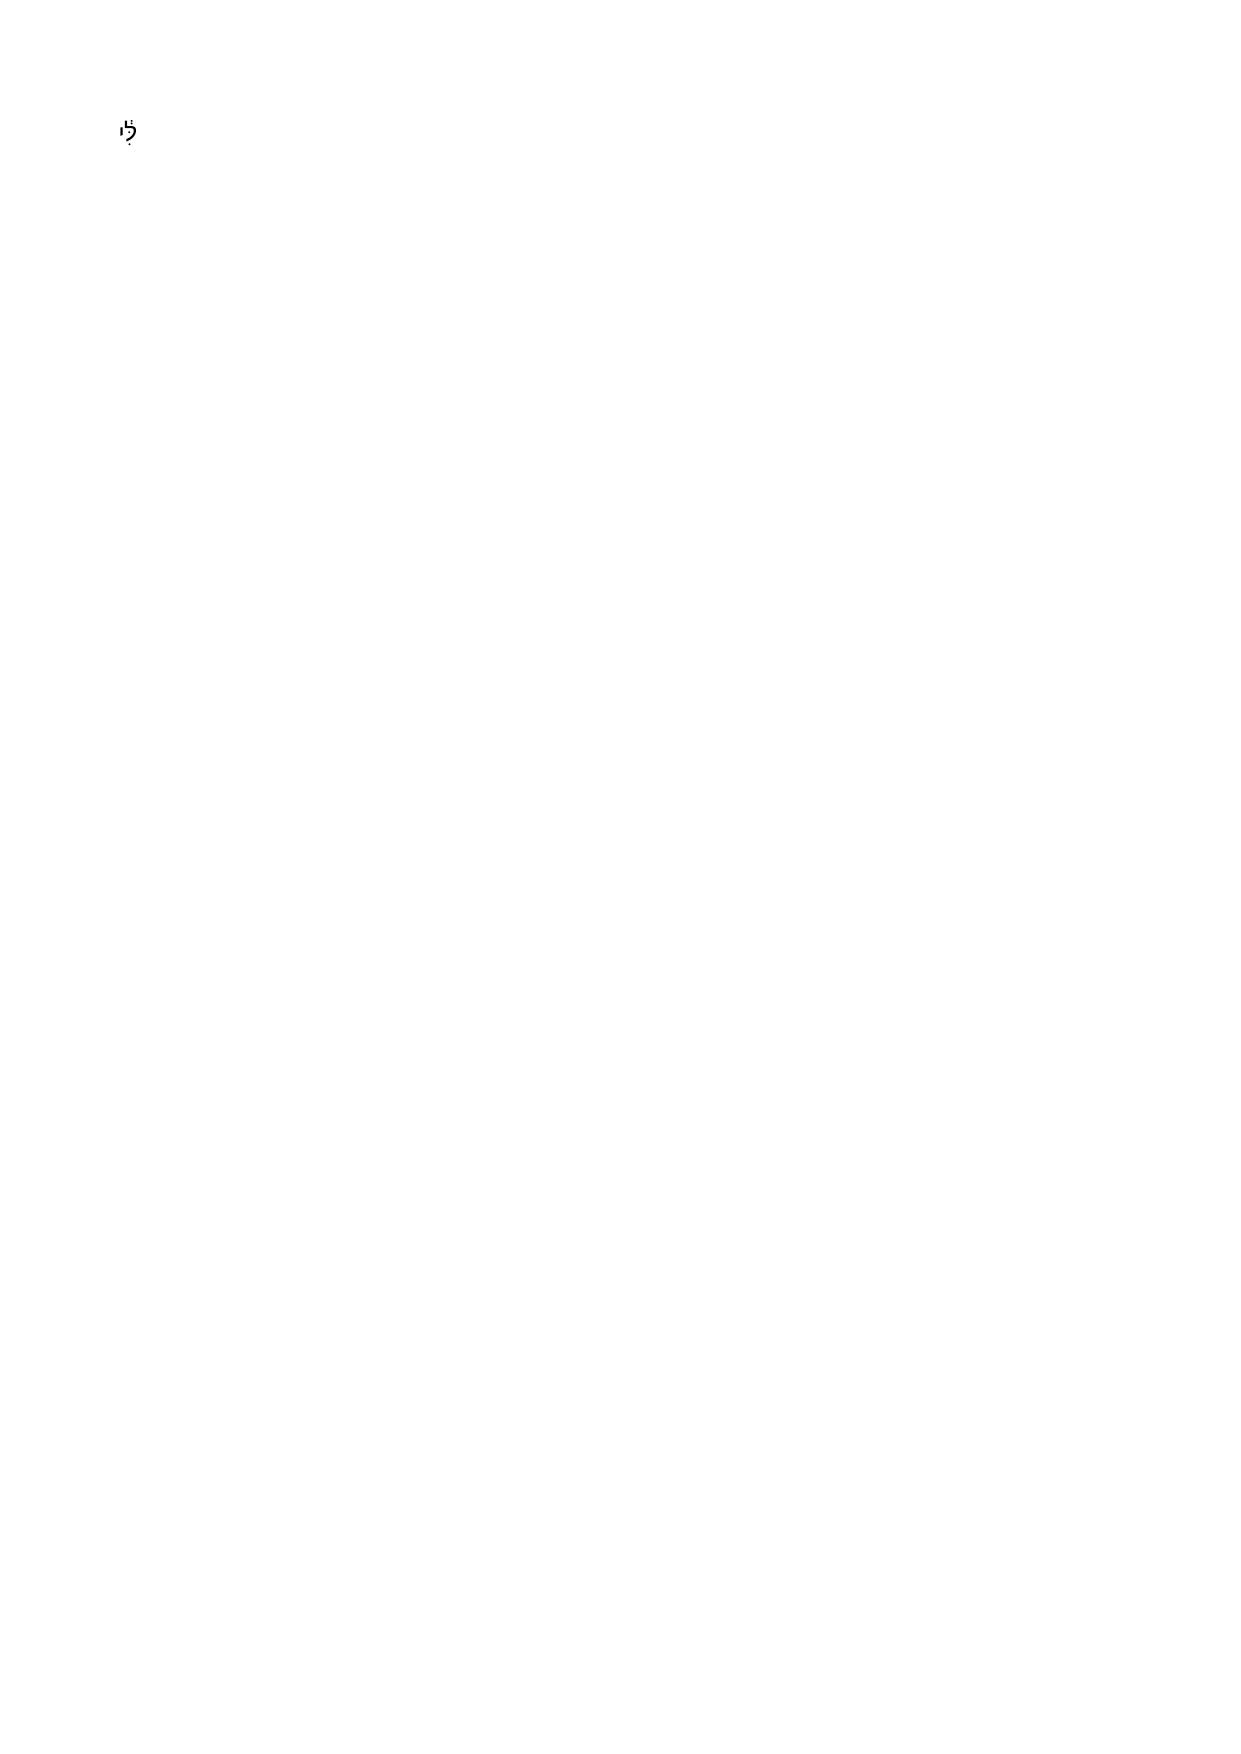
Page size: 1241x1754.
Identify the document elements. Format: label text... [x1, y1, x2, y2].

text לִּ֔י [118, 118, 1122, 147]
